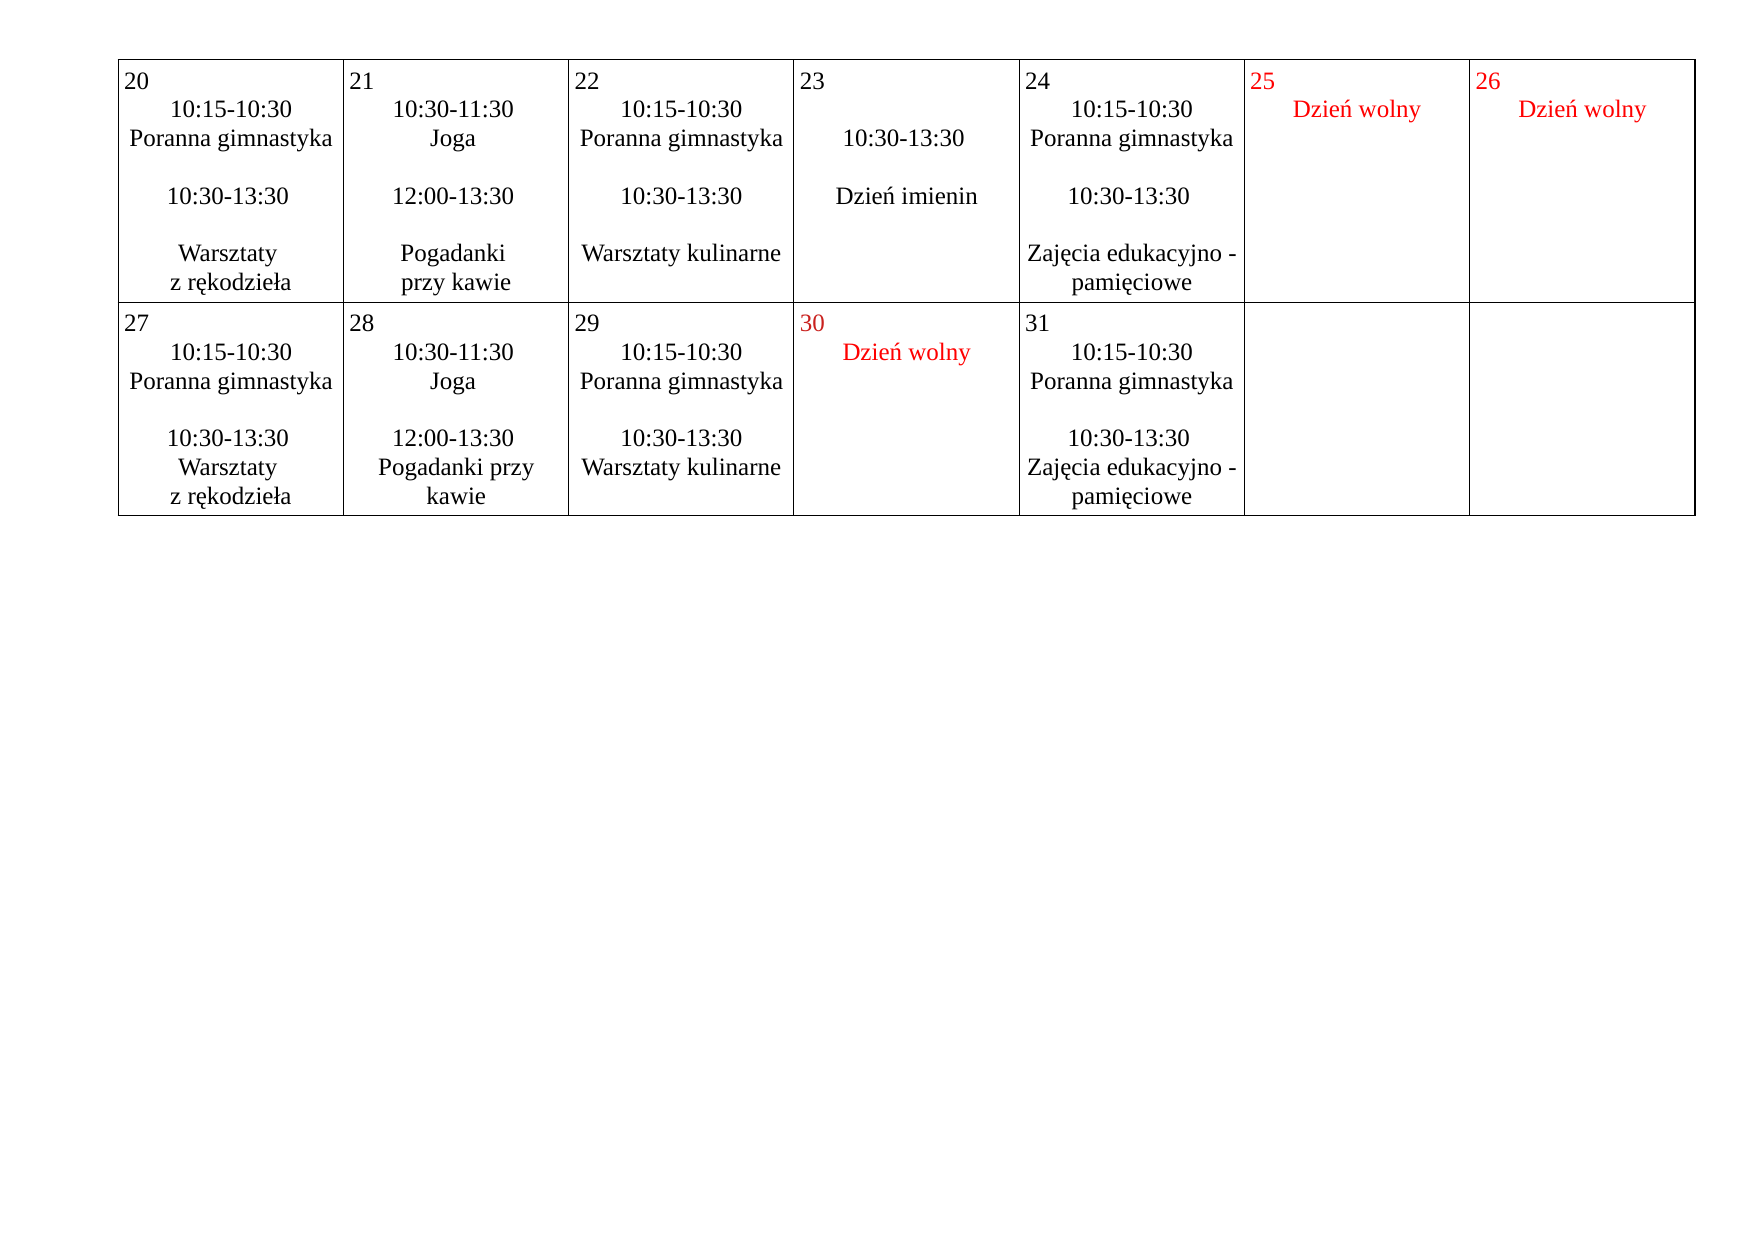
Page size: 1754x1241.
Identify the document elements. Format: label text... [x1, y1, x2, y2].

table_cell 27 10:15-10:30 Poranna gimnastyka 10:30-13:30 Warsztaty z rękodzieła [119, 303, 343, 515]
table_cell 23 10:30-13:30 Dzień imienin [794, 60, 1019, 302]
table_cell [1470, 303, 1694, 515]
table_cell 30 Dzień wolny [794, 303, 1019, 515]
table_cell 31 10:15-10:30 Poranna gimnastyka 10:30-13:30 Zajęcia edukacyjno - pamięciowe [1020, 303, 1244, 515]
table_cell 26 Dzień wolny [1470, 60, 1694, 302]
table_cell 28 10:30-11:30 Joga 12:00-13:30 Pogadanki przy kawie [344, 303, 568, 515]
table_cell 20 10:15-10:30 Poranna gimnastyka 10:30-13:30 Warsztaty z rękodzieła [119, 60, 343, 302]
table_cell [1245, 303, 1469, 515]
table_cell 22 10:15-10:30 Poranna gimnastyka 10:30-13:30 Warsztaty kulinarne [569, 60, 793, 302]
table_cell 25 Dzień wolny [1245, 60, 1469, 302]
table_cell 24 10:15-10:30 Poranna gimnastyka 10:30-13:30 Zajęcia edukacyjno - pamięciowe [1020, 60, 1244, 302]
table_cell 21 10:30-11:30 Joga 12:00-13:30 Pogadanki przy kawie [344, 60, 568, 302]
table_cell 29 10:15-10:30 Poranna gimnastyka 10:30-13:30 Warsztaty kulinarne [569, 303, 793, 515]
